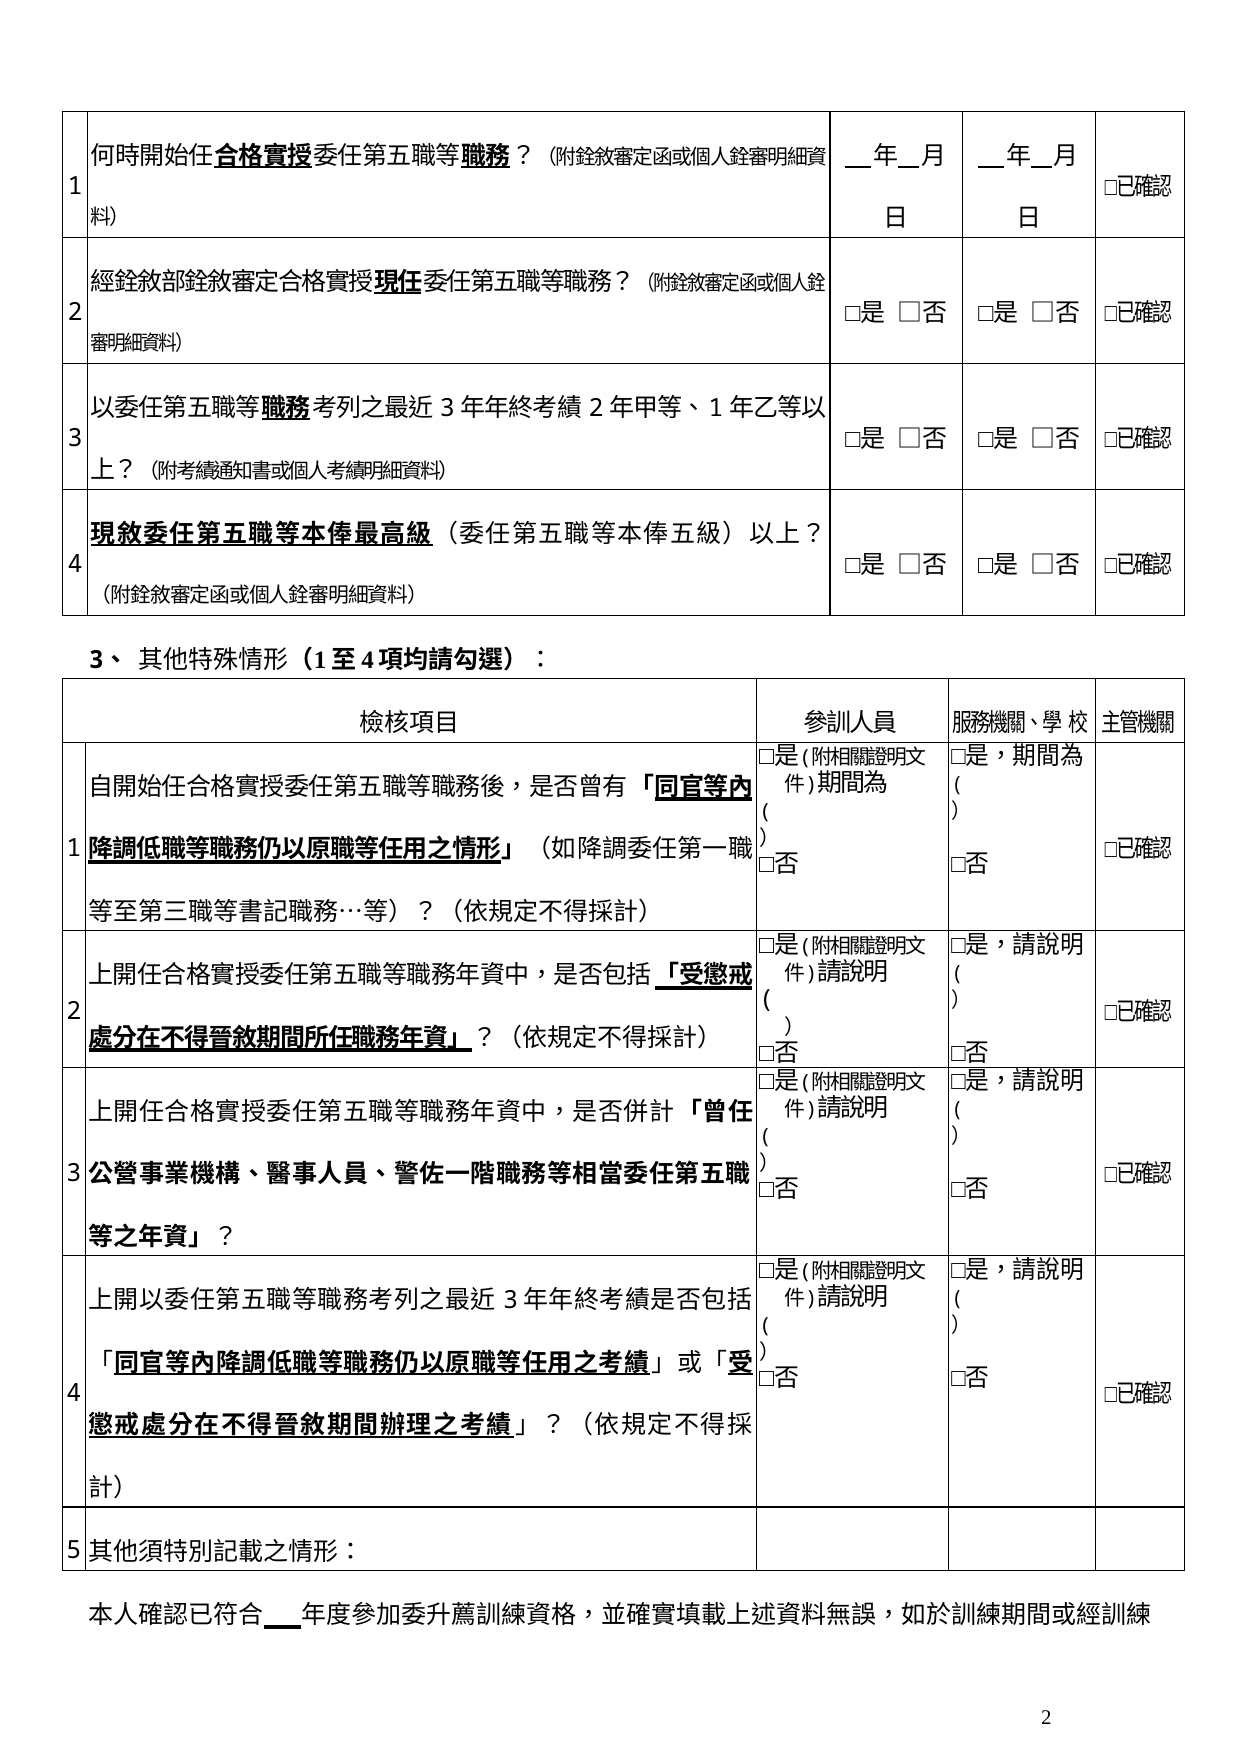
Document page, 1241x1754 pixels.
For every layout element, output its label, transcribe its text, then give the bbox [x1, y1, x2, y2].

table_cell 以委任第五職等職務考列之最近3年年終考績2年甲等、1年乙等以上？（附考績通知書或個人考績明細資料） [88, 364, 829, 489]
table_cell 4 [63, 490, 87, 615]
table_cell □是，請說明 ( ） □否 [949, 1068, 1095, 1255]
text 本人確認已符合 年度參加委升薦訓練資格，並確實填載上述資料無誤，如於訓練期間或經訓練 [89, 1571, 1152, 1633]
table_cell 3 [63, 1068, 85, 1255]
table_cell □是(附相關證明文件)請說明 ( ） □否 [757, 1256, 948, 1506]
table_cell 年 月 日 [963, 112, 1095, 237]
table_cell 其他須特別記載之情形： [86, 1508, 756, 1570]
list 其他特殊情形（1至4項均請勾選）： [89, 616, 1152, 678]
table_cell □已確認 [1096, 743, 1184, 930]
table_cell 上開任合格實授委任第五職等職務年資中，是否併計「曾任公營事業機構、醫事人員、警佐一階職務等相當委任第五職等之年資」？ [86, 1068, 756, 1255]
table_cell □是 □否 [831, 490, 962, 615]
table_cell 3 [63, 364, 87, 489]
table_cell [1096, 1508, 1184, 1570]
table_cell □是 □否 [831, 238, 962, 363]
table_cell □已確認 [1096, 490, 1184, 615]
table_header 服務機關、學 校 [949, 679, 1095, 742]
table_cell 5 [63, 1508, 85, 1570]
table_cell [949, 1508, 1095, 1570]
table_cell □已確認 [1096, 238, 1184, 363]
table_cell □是，請說明 ( ） □否 [949, 931, 1095, 1067]
table_cell 自開始任合格實授委任第五職等職務後，是否曾有「同官等內降調低職等職務仍以原職等任用之情形」（如降調委任第一職等至第三職等書記職務…等）？（依規定不得採計） [86, 743, 756, 930]
table_cell □是 □否 [963, 238, 1095, 363]
table_cell 現敘委任第五職等本俸最高級（委任第五職等本俸五級）以上？（附銓敘審定函或個人銓審明細資料） [88, 490, 829, 615]
table_cell □是 □否 [963, 490, 1095, 615]
table_cell □已確認 [1096, 1068, 1184, 1255]
table_cell 年 月 日 [831, 112, 962, 237]
table_header 檢核項目 [63, 679, 756, 742]
table_cell □已確認 [1096, 364, 1184, 489]
table_cell 上開以委任第五職等職務考列之最近3年年終考績是否包括「同官等內降調低職等職務仍以原職等任用之考績」或「受懲戒處分在不得晉敘期間辦理之考績」？（依規定不得採計） [86, 1256, 756, 1506]
table_cell 何時開始任合格實授委任第五職等職務？（附銓敘審定函或個人銓審明細資料） [88, 112, 829, 237]
table_cell □是 □否 [963, 364, 1095, 489]
table_cell □已確認 [1096, 931, 1184, 1067]
table_cell [757, 1508, 948, 1570]
table_cell □是，請說明 ( ） □否 [949, 1256, 1095, 1506]
table_cell □是(附相關證明文件)請說明 ( ） □否 [757, 1068, 948, 1255]
table_cell □是，期間為 ( ） □否 [949, 743, 1095, 930]
table_cell 4 [63, 1256, 85, 1506]
table_cell □已確認 [1096, 1256, 1184, 1506]
table_cell 經銓敘部銓敘審定合格實授現任委任第五職等職務？（附銓敘審定函或個人銓審明細資料） [88, 238, 829, 363]
table_header 主管機關 [1096, 679, 1184, 742]
table_cell 2 [63, 238, 87, 363]
table_cell 上開任合格實授委任第五職等職務年資中，是否包括「受懲戒處分在不得晉敘期間所任職務年資」？（依規定不得採計） [86, 931, 756, 1067]
table_cell 1 [63, 112, 87, 237]
table_cell □已確認 [1096, 112, 1184, 237]
table_cell 2 [63, 931, 85, 1067]
table_cell □是(附相關證明文件)請說明 ( ） □否 [757, 931, 948, 1067]
table_cell □是(附相關證明文件)期間為 ( ） □否 [757, 743, 948, 930]
table_header 參訓人員 [757, 679, 948, 742]
table_cell □是 □否 [831, 364, 962, 489]
table_cell 1 [63, 743, 85, 930]
